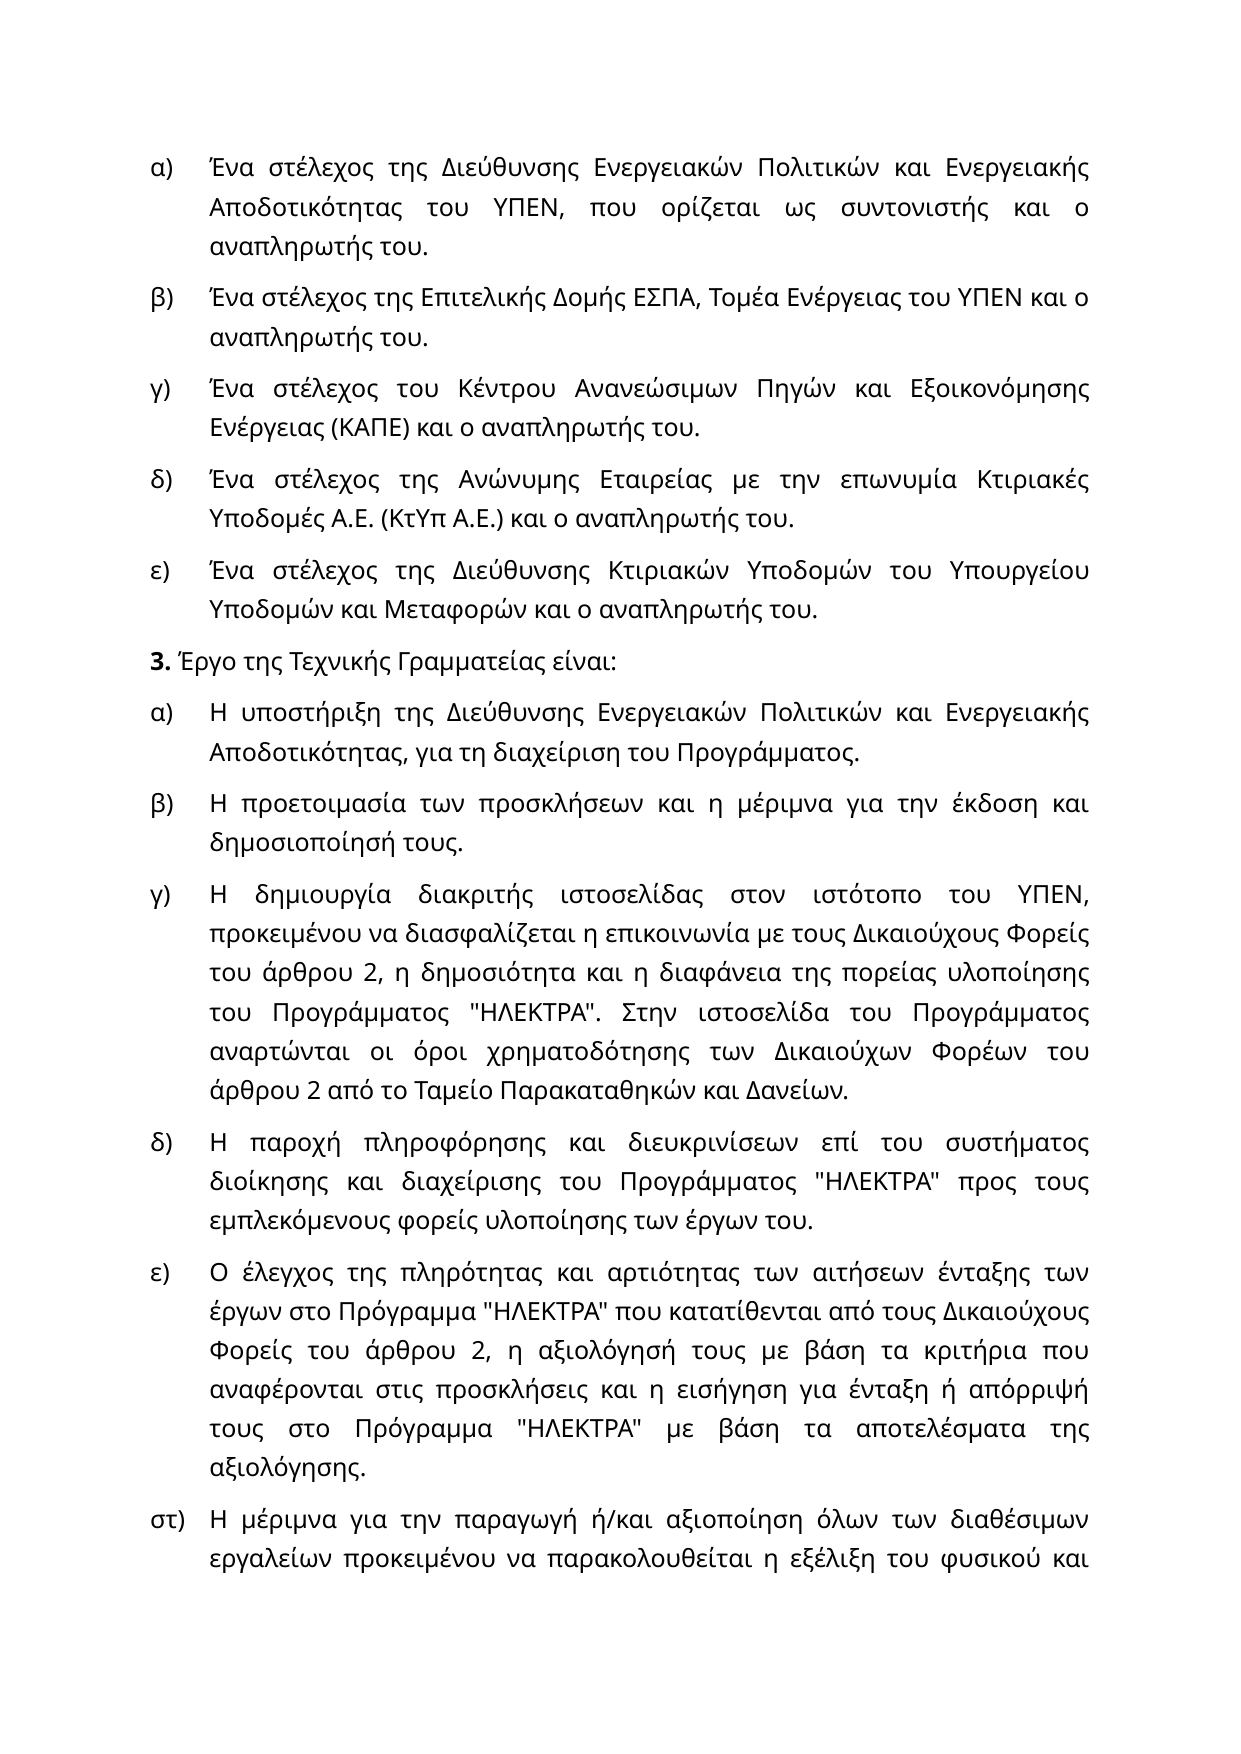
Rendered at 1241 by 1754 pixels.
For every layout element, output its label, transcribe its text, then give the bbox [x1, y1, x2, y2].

list στ) Η μέριμνα για την παραγωγή ή/και αξιοποίηση όλων των διαθέσιμων εργαλείων προκειμένου να παρακολουθείται η εξέλιξη του φυσικού και [150, 1502, 1090, 1575]
list γ) Η δημιουργία διακριτής ιστοσελίδας στον ιστότοπο του ΥΠΕΝ, προκειμένου να διασφαλίζεται η επικοινωνία με τους Δικαιούχους Φορείς του άρθρου 2, η δημοσιότητα και η διαφάνεια της πορείας υλοποίησης του Προγράμματος "ΗΛΕΚΤΡΑ". Στην ιστοσελίδα του Προγράμματος αναρτώνται οι όροι χρηματοδότησης των Δικαιούχων Φορέων του άρθρου 2 από το Ταμείο Παρακαταθηκών και Δανείων. [150, 877, 1090, 1107]
list γ) Ένα στέλεχος του Κέντρου Ανανεώσιμων Πηγών και Εξοικονόμησης Ενέργειας (ΚΑΠΕ) και ο αναπληρωτής του. [150, 371, 1090, 444]
list δ) Η παροχή πληροφόρησης και διευκρινίσεων επί του συστήματος διοίκησης και διαχείρισης του Προγράμματος "ΗΛΕΚΤΡΑ" προς τους εμπλεκόμενους φορείς υλοποίησης των έργων του. [150, 1124, 1090, 1237]
list α) Ένα στέλεχος της Διεύθυνσης Ενεργειακών Πολιτικών και Ενεργειακής Αποδοτικότητας του ΥΠΕΝ, που ορίζεται ως συντονιστής και ο αναπληρωτής του. [150, 150, 1090, 262]
list ε) Ένα στέλεχος της Διεύθυνσης Κτιριακών Υποδομών του Υπουργείου Υποδομών και Μεταφορών και ο αναπληρωτής του. [150, 552, 1090, 626]
list β) Ένα στέλεχος της Επιτελικής Δομής ΕΣΠΑ, Τομέα Ενέργειας του ΥΠΕΝ και ο αναπληρωτής του. [150, 280, 1090, 353]
list δ) Ένα στέλεχος της Ανώνυμης Εταιρείας με την επωνυμία Κτιριακές Υποδομές Α.Ε. (ΚτΥπ Α.Ε.) και ο αναπληρωτής του. [150, 462, 1090, 535]
list ε) Ο έλεγχος της πληρότητας και αρτιότητας των αιτήσεων ένταξης των έργων στο Πρόγραμμα "ΗΛΕΚΤΡΑ" που κατατίθενται από τους Δικαιούχους Φορείς του άρθρου 2, η αξιολόγησή τους με βάση τα κριτήρια που αναφέρονται στις προσκλήσεις και η εισήγηση για ένταξη ή απόρριψή τους στο Πρόγραμμα "ΗΛΕΚΤΡΑ" με βάση τα αποτελέσματα της αξιολόγησης. [150, 1254, 1090, 1484]
list β) Η προετοιμασία των προσκλήσεων και η μέριμνα για την έκδοση και δημοσιοποίησή τους. [150, 786, 1090, 859]
text 3. Έργο της Τεχνικής Γραμματείας είναι: [150, 643, 1090, 677]
list α) Η υποστήριξη της Διεύθυνσης Ενεργειακών Πολιτικών και Ενεργειακής Αποδοτικότητας, για τη διαχείριση του Προγράμματος. [150, 695, 1090, 768]
